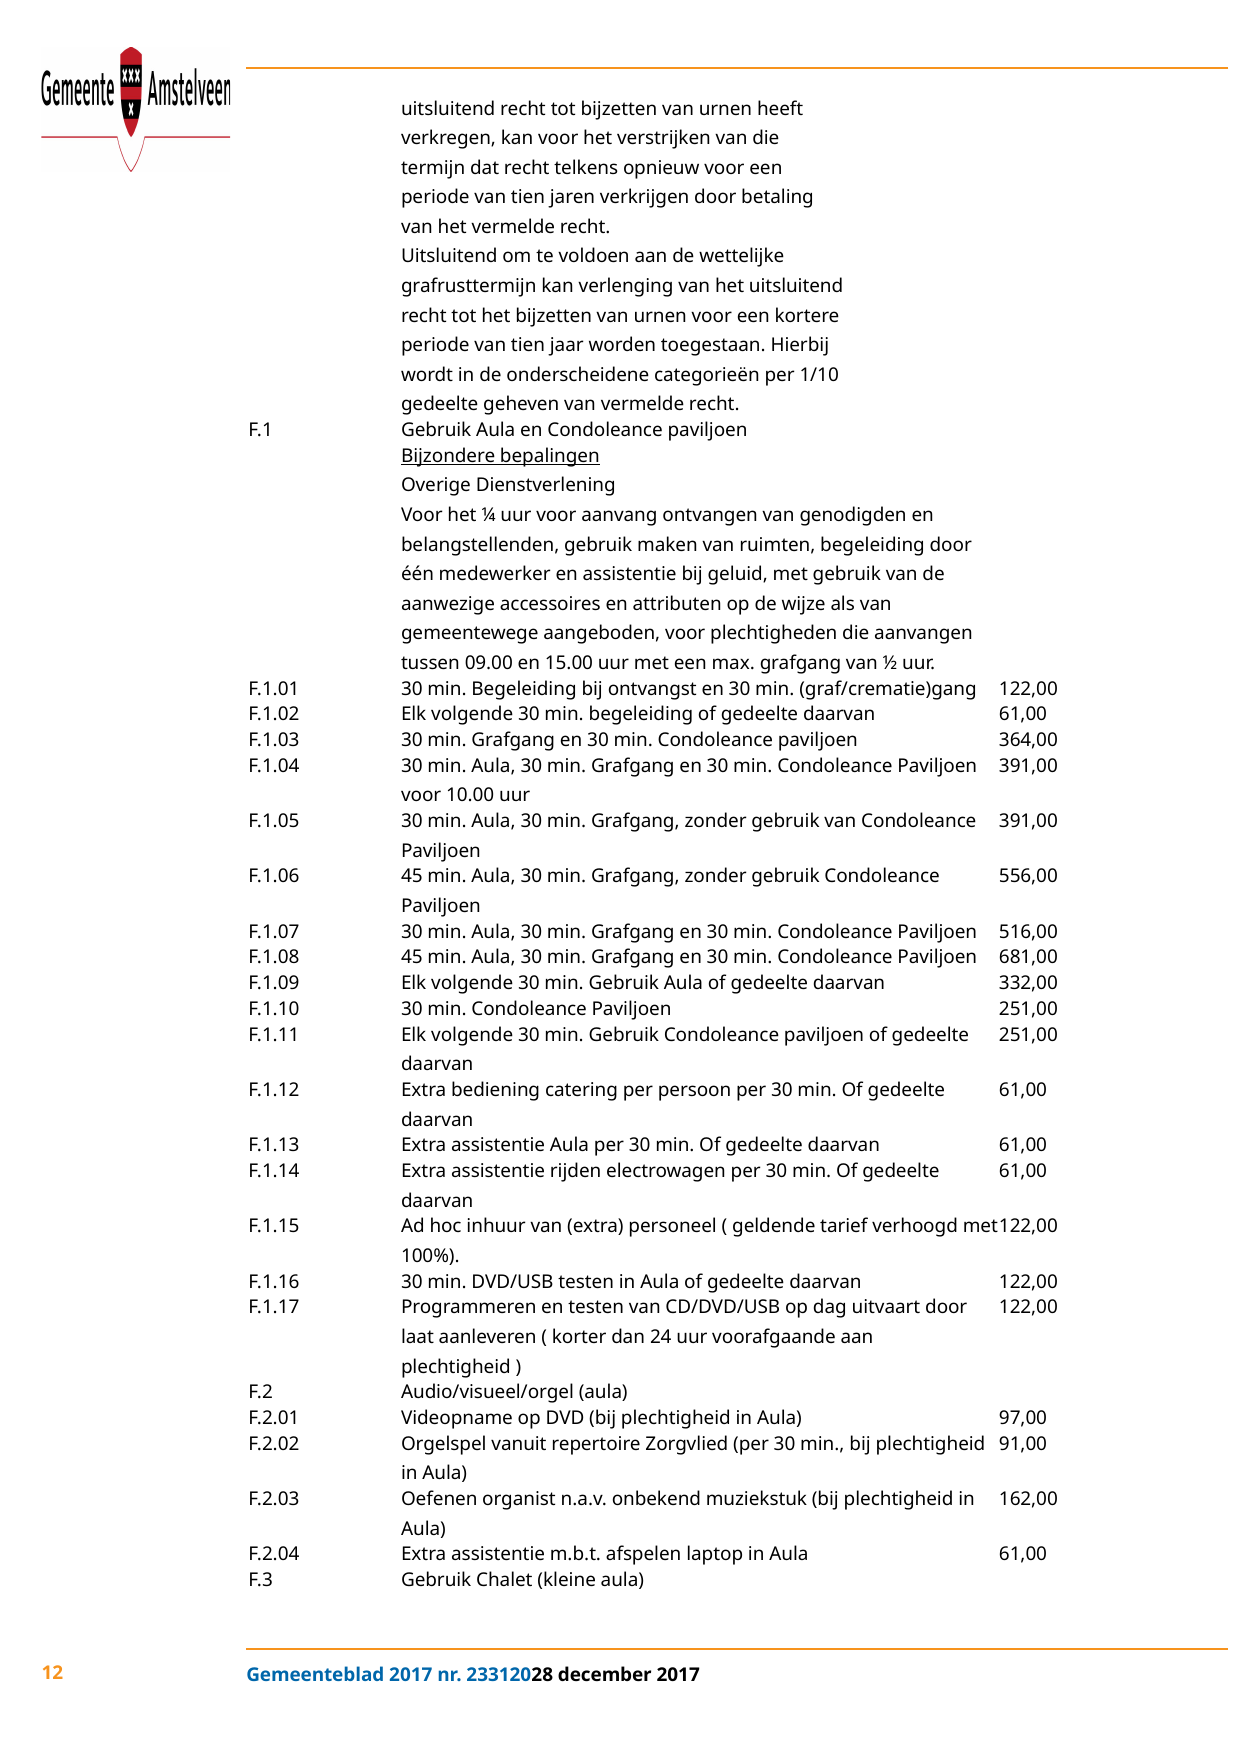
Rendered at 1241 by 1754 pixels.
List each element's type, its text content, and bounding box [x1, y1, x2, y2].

table_cell Elk volgende 30 min. Gebruik Condoleance paviljoen of gedeelte daarvan [401, 1021, 999, 1076]
table_cell [999, 442, 1152, 675]
table_cell 251,00 [999, 995, 1152, 1021]
table_cell 30 min. Aula, 30 min. Grafgang en 30 min. Condoleance Paviljoen [401, 918, 999, 944]
table_cell Extra assistentie rijden electrowagen per 30 min. Of gedeelte daarvan [401, 1157, 999, 1213]
table_cell F.1.14 [248, 1157, 401, 1213]
table_cell uitsluitend recht tot bijzetten van urnen heeft verkregen, kan voor het verstrijken van die termijn dat recht telkens opnieuw voor een periode van tien jaren verkrijgen door betaling van het vermelde recht. Uitsluitend om te voldoen aan de wettelijke grafrusttermijn kan verlenging van het uitsluitend recht tot het bijzetten van urnen voor een kortere periode van tien jaar worden toegestaan. Hierbij wordt in de onderscheidene categorieën per 1/10 gedeelte geheven van vermelde recht. [401, 95, 846, 416]
table_cell 61,00 [999, 701, 1152, 726]
table_cell Elk volgende 30 min. begeleiding of gedeelte daarvan [401, 701, 999, 726]
table_cell F.1 [248, 416, 401, 442]
table_cell Gebruik Aula en Condoleance paviljoen [401, 416, 1152, 442]
table_cell 556,00 [999, 863, 1152, 918]
table_cell F.1.09 [248, 970, 401, 995]
table_cell [248, 95, 401, 416]
table_cell Extra assistentie Aula per 30 min. Of gedeelte daarvan [401, 1132, 999, 1157]
table_cell Extra assistentie m.b.t. afspelen laptop in Aula [401, 1541, 999, 1566]
table_cell 391,00 [999, 752, 1152, 807]
table_cell 122,00 [999, 1213, 1152, 1268]
table_cell F.1.13 [248, 1132, 401, 1157]
table_cell 45 min. Aula, 30 min. Grafgang, zonder gebruik Condoleance Paviljoen [401, 863, 999, 918]
table_cell Oefenen organist n.a.v. onbekend muziekstuk (bij plechtigheid in Aula) [401, 1485, 999, 1541]
table_cell 30 min. Condoleance Paviljoen [401, 995, 999, 1021]
table_cell F.1.16 [248, 1268, 401, 1294]
table_cell Extra bediening catering per persoon per 30 min. Of gedeelte daarvan [401, 1076, 999, 1132]
table_cell Audio/visueel/orgel (aula) [401, 1379, 1152, 1404]
table_cell F.1.11 [248, 1021, 401, 1076]
table_cell F.1.02 [248, 701, 401, 726]
table_cell F.2.03 [248, 1485, 401, 1541]
table_cell 61,00 [999, 1132, 1152, 1157]
table_cell 61,00 [999, 1076, 1152, 1132]
table_cell F.3 [248, 1566, 401, 1592]
table_cell Gebruik Chalet (kleine aula) [401, 1566, 1152, 1592]
table_cell [846, 95, 1152, 416]
table_cell F.1.06 [248, 863, 401, 918]
table_cell 122,00 [999, 1294, 1152, 1378]
table_cell 516,00 [999, 918, 1152, 944]
table_cell F.1.01 [248, 675, 401, 701]
table_cell F.1.12 [248, 1076, 401, 1132]
table_cell 332,00 [999, 970, 1152, 995]
table_cell [248, 442, 401, 675]
table_cell Elk volgende 30 min. Gebruik Aula of gedeelte daarvan [401, 970, 999, 995]
table_cell 91,00 [999, 1430, 1152, 1485]
table_cell 61,00 [999, 1541, 1152, 1566]
table_cell 681,00 [999, 944, 1152, 969]
table_cell F.2.01 [248, 1404, 401, 1430]
table_cell Ad hoc inhuur van (extra) personeel ( geldende tarief verhoogd met 100%). [401, 1213, 999, 1268]
table_cell 391,00 [999, 808, 1152, 863]
table_cell F.1.17 [248, 1294, 401, 1378]
table_cell Programmeren en testen van CD/DVD/USB op dag uitvaart door laat aanleveren ( korter dan 24 uur voorafgaande aan plechtigheid ) [401, 1294, 999, 1378]
table_cell 61,00 [999, 1157, 1152, 1213]
table_cell 30 min. Aula, 30 min. Grafgang en 30 min. Condoleance Paviljoen voor 10.00 uur [401, 752, 999, 807]
table_cell F.1.10 [248, 995, 401, 1021]
table_cell F.2.04 [248, 1541, 401, 1566]
table_cell 97,00 [999, 1404, 1152, 1430]
table_cell 30 min. Grafgang en 30 min. Condoleance paviljoen [401, 726, 999, 752]
table_cell Bijzondere bepalingen Overige Dienstverlening Voor het ¼ uur voor aanvang ontvangen van genodigden en belangstellenden, gebruik maken van ruimten, begeleiding door één medewerker en assistentie bij geluid, met gebruik van de aanwezige accessoires en attributen op de wijze als van gemeentewege aangeboden, voor plechtigheden die aanvangen tussen 09.00 en 15.00 uur met een max. grafgang van ½ uur. [401, 442, 999, 675]
table_cell F.2 [248, 1379, 401, 1404]
table_cell 122,00 [999, 1268, 1152, 1294]
table_cell 122,00 [999, 675, 1152, 701]
table_cell F.2.02 [248, 1430, 401, 1485]
table_cell 162,00 [999, 1485, 1152, 1541]
table_cell Orgelspel vanuit repertoire Zorgvlied (per 30 min., bij plechtigheid in Aula) [401, 1430, 999, 1485]
table_cell 45 min. Aula, 30 min. Grafgang en 30 min. Condoleance Paviljoen [401, 944, 999, 969]
table_cell 30 min. Begeleiding bij ontvangst en 30 min. (graf/crematie)gang [401, 675, 999, 701]
table_cell F.1.07 [248, 918, 401, 944]
table_cell F.1.03 [248, 726, 401, 752]
table_cell 364,00 [999, 726, 1152, 752]
table_cell Videopname op DVD (bij plechtigheid in Aula) [401, 1404, 999, 1430]
picture [41, 47, 231, 172]
table_cell F.1.08 [248, 944, 401, 969]
table_cell 30 min. Aula, 30 min. Grafgang, zonder gebruik van Condoleance Paviljoen [401, 808, 999, 863]
table_cell 251,00 [999, 1021, 1152, 1076]
table_cell F.1.05 [248, 808, 401, 863]
table_cell F.1.04 [248, 752, 401, 807]
table_cell F.1.15 [248, 1213, 401, 1268]
table_cell 30 min. DVD/USB testen in Aula of gedeelte daarvan [401, 1268, 999, 1294]
